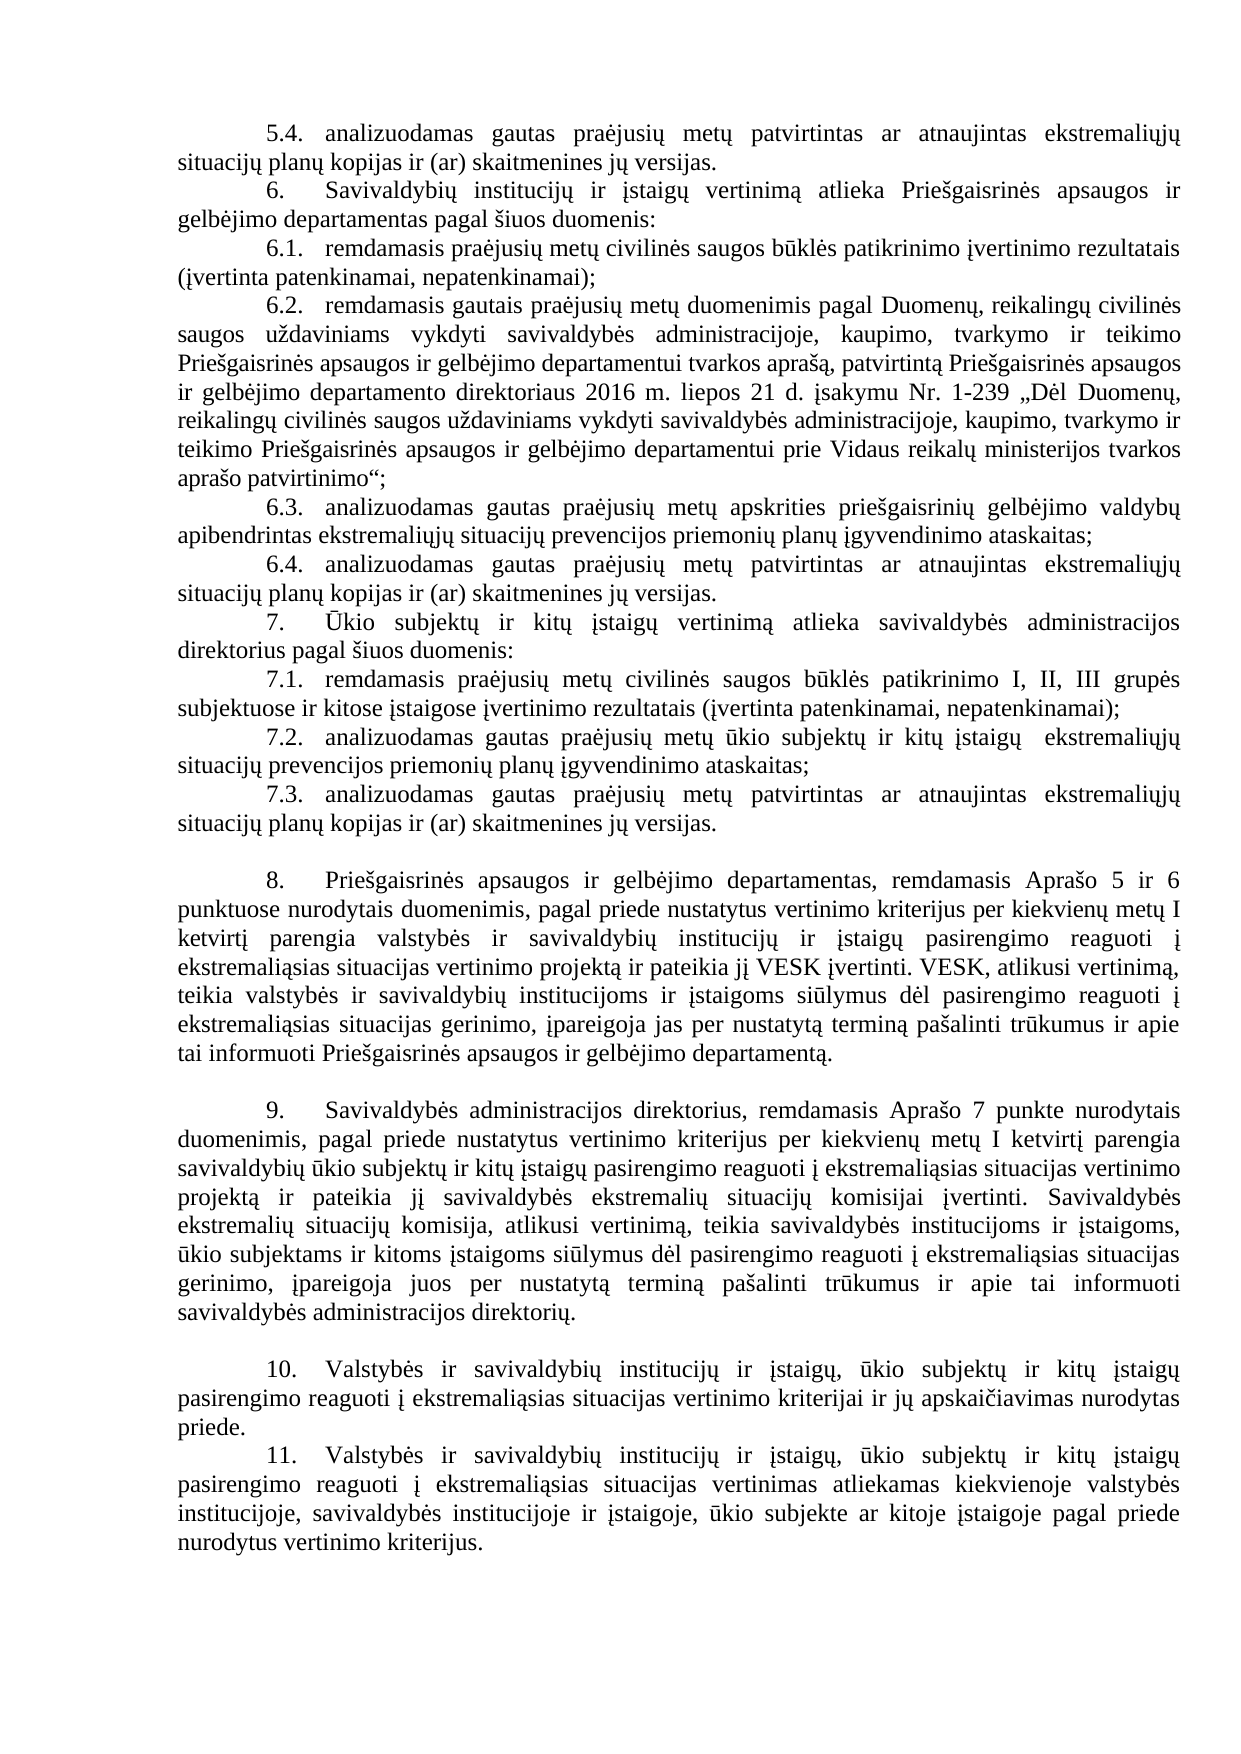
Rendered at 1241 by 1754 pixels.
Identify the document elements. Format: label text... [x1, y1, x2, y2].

text 6.4. analizuodamas gautas praėjusių metų patvirtintas ar atnaujintas ekstremaliųjų situacijų planų kopijas ir (ar) skaitmenines jų versijas. [177, 549, 1181, 607]
text 8. Priešgaisrinės apsaugos ir gelbėjimo departamentas, remdamasis Aprašo 5 ir 6 punktuose nurodytais duomenimis, pagal priede nustatytus vertinimo kriterijus per kiekvienų metų I ketvirtį parengia valstybės ir savivaldybių institucijų ir įstaigų pasirengimo reaguoti į ekstremaliąsias situacijas vertinimo projektą ir pateikia jį VESK įvertinti. VESK, atlikusi vertinimą, teikia valstybės ir savivaldybių institucijoms ir įstaigoms siūlymus dėl pasirengimo reaguoti į ekstremaliąsias situacijas gerinimo, įpareigoja jas per nustatytą terminą pašalinti trūkumus ir apie tai informuoti Priešgaisrinės apsaugos ir gelbėjimo departamentą. [177, 866, 1181, 1067]
text 10. Valstybės ir savivaldybių institucijų ir įstaigų, ūkio subjektų ir kitų įstaigų pasirengimo reaguoti į ekstremaliąsias situacijas vertinimo kriterijai ir jų apskaičiavimas nurodytas priede. [177, 1354, 1181, 1441]
text 6.1. remdamasis praėjusių metų civilinės saugos būklės patikrinimo įvertinimo rezultatais (įvertinta patenkinamai, nepatenkinamai); [177, 233, 1181, 291]
text 11. Valstybės ir savivaldybių institucijų ir įstaigų, ūkio subjektų ir kitų įstaigų pasirengimo reaguoti į ekstremaliąsias situacijas vertinimas atliekamas kiekvienoje valstybės institucijoje, savivaldybės institucijoje ir įstaigoje, ūkio subjekte ar kitoje įstaigoje pagal priede nurodytus vertinimo kriterijus. [177, 1441, 1181, 1556]
text 6.2. remdamasis gautais praėjusių metų duomenimis pagal Duomenų, reikalingų civilinės saugos uždaviniams vykdyti savivaldybės administracijoje, kaupimo, tvarkymo ir teikimo Priešgaisrinės apsaugos ir gelbėjimo departamentui tvarkos aprašą, patvirtintą Priešgaisrinės apsaugos ir gelbėjimo departamento direktoriaus 2016 m. liepos 21 d. įsakymu Nr. 1-239 „Dėl Duomenų, reikalingų civilinės saugos uždaviniams vykdyti savivaldybės administracijoje, kaupimo, tvarkymo ir teikimo Priešgaisrinės apsaugos ir gelbėjimo departamentui prie Vidaus reikalų ministerijos tvarkos aprašo patvirtinimo“; [177, 291, 1181, 492]
text 9. Savivaldybės administracijos direktorius, remdamasis Aprašo 7 punkte nurodytais duomenimis, pagal priede nustatytus vertinimo kriterijus per kiekvienų metų I ketvirtį parengia savivaldybių ūkio subjektų ir kitų įstaigų pasirengimo reaguoti į ekstremaliąsias situacijas vertinimo projektą ir pateikia jį savivaldybės ekstremalių situacijų komisijai įvertinti. Savivaldybės ekstremalių situacijų komisija, atlikusi vertinimą, teikia savivaldybės institucijoms ir įstaigoms, ūkio subjektams ir kitoms įstaigoms siūlymus dėl pasirengimo reaguoti į ekstremaliąsias situacijas gerinimo, įpareigoja juos per nustatytą terminą pašalinti trūkumus ir apie tai informuoti savivaldybės administracijos direktorių. [177, 1096, 1181, 1326]
text 7.1. remdamasis praėjusių metų civilinės saugos būklės patikrinimo I, II, III grupės subjektuose ir kitose įstaigose įvertinimo rezultatais (įvertinta patenkinamai, nepatenkinamai); [177, 664, 1181, 722]
text 7.3. analizuodamas gautas praėjusių metų patvirtintas ar atnaujintas ekstremaliųjų situacijų planų kopijas ir (ar) skaitmenines jų versijas. [177, 779, 1181, 837]
text 7. Ūkio subjektų ir kitų įstaigų vertinimą atlieka savivaldybės administracijos direktorius pagal šiuos duomenis: [177, 607, 1181, 664]
text 5.4. analizuodamas gautas praėjusių metų patvirtintas ar atnaujintas ekstremaliųjų situacijų planų kopijas ir (ar) skaitmenines jų versijas. [177, 118, 1181, 176]
text 7.2. analizuodamas gautas praėjusių metų ūkio subjektų ir kitų įstaigų ekstremaliųjų situacijų prevencijos priemonių planų įgyvendinimo ataskaitas; [177, 722, 1181, 779]
text 6. Savivaldybių institucijų ir įstaigų vertinimą atlieka Priešgaisrinės apsaugos ir gelbėjimo departamentas pagal šiuos duomenis: [177, 176, 1181, 233]
text 6.3. analizuodamas gautas praėjusių metų apskrities priešgaisrinių gelbėjimo valdybų apibendrintas ekstremaliųjų situacijų prevencijos priemonių planų įgyvendinimo ataskaitas; [177, 492, 1181, 549]
